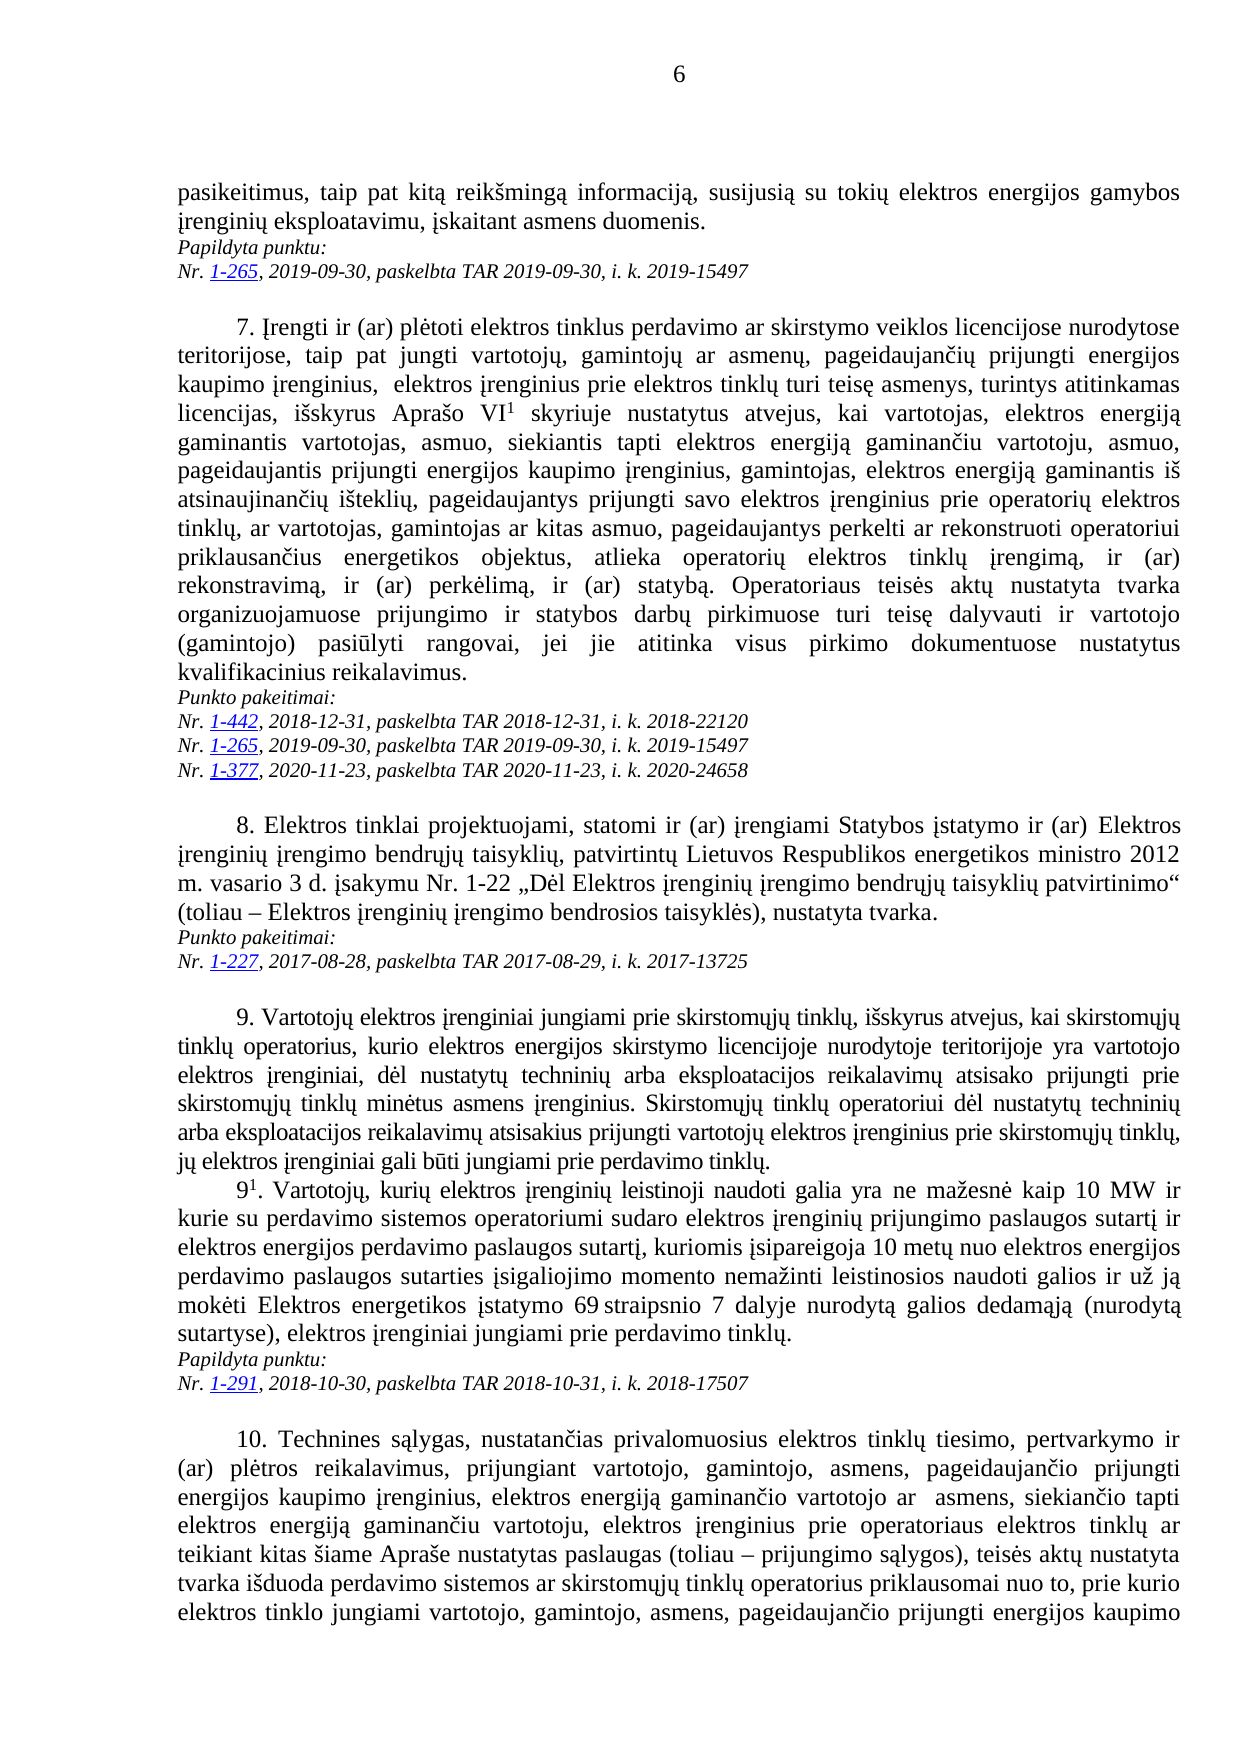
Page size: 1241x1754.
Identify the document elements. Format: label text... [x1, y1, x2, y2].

text 9. Vartotojų elektros įrenginiai jungiami prie skirstomųjų tinklų, išskyrus atvejus, kai skirstomųjų tinklų operatorius, kurio elektros energijos skirstymo licencijoje nurodytoje teritorijoje yra vartotojo elektros įrenginiai, dėl nustatytų techninių arba eksploatacijos reikalavimų atsisako prijungti prie skirstomųjų tinklų minėtus asmens įrenginius. Skirstomųjų tinklų operatoriui dėl nustatytų techninių arba eksploatacijos reikalavimų atsisakius prijungti vartotojų elektros įrenginius prie skirstomųjų tinklų, jų elektros įrenginiai gali būti jungiami prie perdavimo tinklų. [177, 1002, 1181, 1175]
text 10. Technines sąlygas, nustatančias privalomuosius elektros tinklų tiesimo, pertvarkymo ir (ar) plėtros reikalavimus, prijungiant vartotojo, gamintojo, asmens, pageidaujančio prijungti energijos kaupimo įrenginius, elektros energiją gaminančio vartotojo ar asmens, siekiančio tapti elektros energiją gaminančiu vartotoju, elektros įrenginius prie operatoriaus elektros tinklų ar teikiant kitas šiame Apraše nustatytas paslaugas (toliau – prijungimo sąlygos), teisės aktų nustatyta tvarka išduoda perdavimo sistemos ar skirstomųjų tinklų operatorius priklausomai nuo to, prie kurio elektros tinklo jungiami vartotojo, gamintojo, asmens, pageidaujančio prijungti energijos kaupimo [177, 1424, 1181, 1625]
text Papildyta punktu: [177, 1347, 1181, 1371]
text Nr. 1-291, 2018-10-30, paskelbta TAR 2018-10-31, i. k. 2018-17507 [177, 1371, 1181, 1395]
text 7. Įrengti ir (ar) plėtoti elektros tinklus perdavimo ar skirstymo veiklos licencijose nurodytose teritorijose, taip pat jungti vartotojų, gamintojų ar asmenų, pageidaujančių prijungti energijos kaupimo įrenginius, elektros įrenginius prie elektros tinklų turi teisę asmenys, turintys atitinkamas licencijas, išskyrus Aprašo VI1 skyriuje nustatytus atvejus, kai vartotojas, elektros energiją gaminantis vartotojas, asmuo, siekiantis tapti elektros energiją gaminančiu vartotoju, asmuo, pageidaujantis prijungti energijos kaupimo įrenginius, gamintojas, elektros energiją gaminantis iš atsinaujinančių išteklių, pageidaujantys prijungti savo elektros įrenginius prie operatorių elektros tinklų, ar vartotojas, gamintojas ar kitas asmuo, pageidaujantys perkelti ar rekonstruoti operatoriui priklausančius energetikos objektus, atlieka operatorių elektros tinklų įrengimą, ir (ar) rekonstravimą, ir (ar) perkėlimą, ir (ar) statybą. Operatoriaus teisės aktų nustatyta tvarka organizuojamuose prijungimo ir statybos darbų pirkimuose turi teisę dalyvauti ir vartotojo (gamintojo) pasiūlyti rangovai, jei jie atitinka visus pirkimo dokumentuose nustatytus kvalifikacinius reikalavimus. [177, 312, 1181, 685]
text Nr. 1-227, 2017-08-28, paskelbta TAR 2017-08-29, i. k. 2017-13725 [177, 949, 1181, 973]
text Papildyta punktu: [177, 235, 1181, 259]
text 91. Vartotojų, kurių elektros įrenginių leistinoji naudoti galia yra ne mažesnė kaip 10 MW ir kurie su perdavimo sistemos operatoriumi sudaro elektros įrenginių prijungimo paslaugos sutartį ir elektros energijos perdavimo paslaugos sutartį, kuriomis įsipareigoja 10 metų nuo elektros energijos perdavimo paslaugos sutarties įsigaliojimo momento nemažinti leistinosios naudoti galios ir už ją mokėti Elektros energetikos įstatymo 69 straipsnio 7 dalyje nurodytą galios dedamąją (nurodytą sutartyse), elektros įrenginiai jungiami prie perdavimo tinklų. [177, 1175, 1181, 1347]
text Nr. 1-265, 2019-09-30, paskelbta TAR 2019-09-30, i. k. 2019-15497 [177, 259, 1181, 283]
text pasikeitimus, taip pat kitą reikšmingą informaciją, susijusią su tokių elektros energijos gamybos įrenginių eksploatavimu, įskaitant asmens duomenis. [177, 177, 1181, 235]
text Nr. 1-265, 2019-09-30, paskelbta TAR 2019-09-30, i. k. 2019-15497 [177, 733, 1181, 757]
text Punkto pakeitimai: [177, 925, 1181, 949]
text Nr. 1-442, 2018-12-31, paskelbta TAR 2018-12-31, i. k. 2018-22120 [177, 709, 1181, 733]
text Punkto pakeitimai: [177, 685, 1181, 709]
text Nr. 1-377, 2020-11-23, paskelbta TAR 2020-11-23, i. k. 2020-24658 [177, 757, 1181, 782]
text 8. Elektros tinklai projektuojami, statomi ir (ar) įrengiami Statybos įstatymo ir (ar) Elektros įrenginių įrengimo bendrųjų taisyklių, patvirtintų Lietuvos Respublikos energetikos ministro 2012 m. vasario 3 d. įsakymu Nr. 1-22 „Dėl Elektros įrenginių įrengimo bendrųjų taisyklių patvirtinimo“ (toliau – Elektros įrenginių įrengimo bendrosios taisyklės), nustatyta tvarka. [177, 810, 1181, 925]
